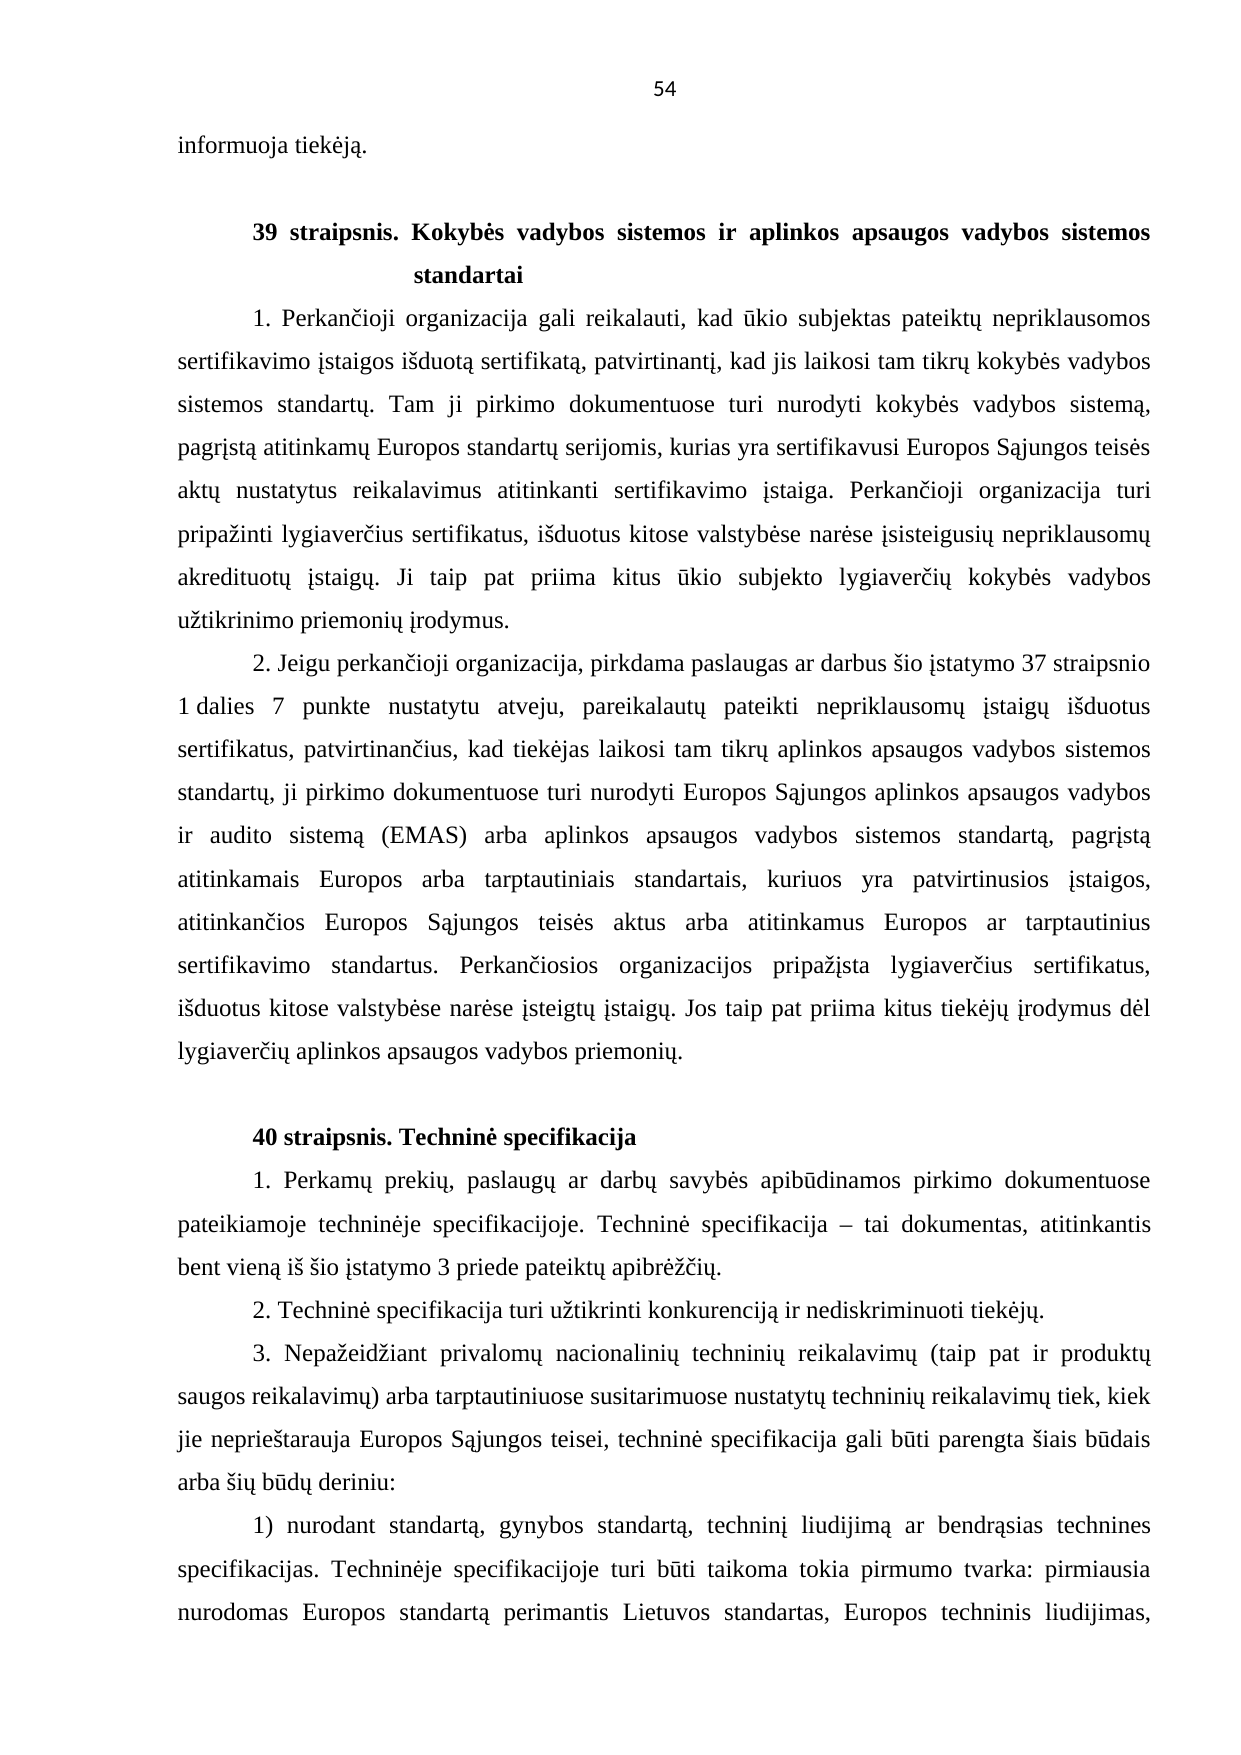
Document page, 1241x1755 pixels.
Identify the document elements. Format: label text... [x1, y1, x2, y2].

text 1. Perkamų prekių, paslaugų ar darbų savybės apibūdinamos pirkimo dokumentuose pateikiamoje techninėje specifikacijoje. Techninė specifikacija – tai dokumentas, atitinkantis bent vieną iš šio įstatymo 3 priede pateiktų apibrėžčių. [177, 1166, 1152, 1281]
text 2. Techninė specifikacija turi užtikrinti konkurenciją ir nediskriminuoti tiekėjų. [177, 1295, 1152, 1324]
text 1) nurodant standartą, gynybos standartą, techninį liudijimą ar bendrąsias technines specifikacijas. Techninėje specifikacijoje turi būti taikoma tokia pirmumo tvarka: pirmiausia nurodomas Europos standartą perimantis Lietuvos standartas, Europos techninis liudijimas, [177, 1511, 1152, 1626]
text 3. Nepažeidžiant privalomų nacionalinių techninių reikalavimų (taip pat ir produktų saugos reikalavimų) arba tarptautiniuose susitarimuose nustatytų techninių reikalavimų tiek, kiek jie neprieštarauja Europos Sąjungos teisei, techninė specifikacija gali būti parengta šiais būdais arba šių būdų deriniu: [177, 1338, 1152, 1496]
text informuoja tiekėją. [177, 131, 1152, 159]
text 39 straipsnis. Kokybės vadybos sistemos ir aplinkos apsaugos vadybos sistemos standartai [252, 217, 1152, 289]
text 40 straipsnis. Techninė specifikacija [177, 1122, 1152, 1151]
text 2. Jeigu perkančioji organizacija, pirkdama paslaugas ar darbus šio įstatymo 37 straipsnio 1 dalies 7 punkte nustatytu atveju, pareikalautų pateikti nepriklausomų įstaigų išduotus sertifikatus, patvirtinančius, kad tiekėjas laikosi tam tikrų aplinkos apsaugos vadybos sistemos standartų, ji pirkimo dokumentuose turi nurodyti Europos Sąjungos aplinkos apsaugos vadybos ir audito sistemą (EMAS) arba aplinkos apsaugos vadybos sistemos standartą, pagrįstą atitinkamais Europos arba tarptautiniais standartais, kuriuos yra patvirtinusios įstaigos, atitinkančios Europos Sąjungos teisės aktus arba atitinkamus Europos ar tarptautinius sertifikavimo standartus. Perkančiosios organizacijos pripažįsta lygiaverčius sertifikatus, išduotus kitose valstybėse narėse įsteigtų įstaigų. Jos taip pat priima kitus tiekėjų įrodymus dėl lygiaverčių aplinkos apsaugos vadybos priemonių. [177, 648, 1152, 1065]
text 1. Perkančioji organizacija gali reikalauti, kad ūkio subjektas pateiktų nepriklausomos sertifikavimo įstaigos išduotą sertifikatą, patvirtinantį, kad jis laikosi tam tikrų kokybės vadybos sistemos standartų. Tam ji pirkimo dokumentuose turi nurodyti kokybės vadybos sistemą, pagrįstą atitinkamų Europos standartų serijomis, kurias yra sertifikavusi Europos Sąjungos teisės aktų nustatytus reikalavimus atitinkanti sertifikavimo įstaiga. Perkančioji organizacija turi pripažinti lygiaverčius sertifikatus, išduotus kitose valstybėse narėse įsisteigusių nepriklausomų akredituotų įstaigų. Ji taip pat priima kitus ūkio subjekto lygiaverčių kokybės vadybos užtikrinimo priemonių įrodymus. [177, 303, 1152, 634]
